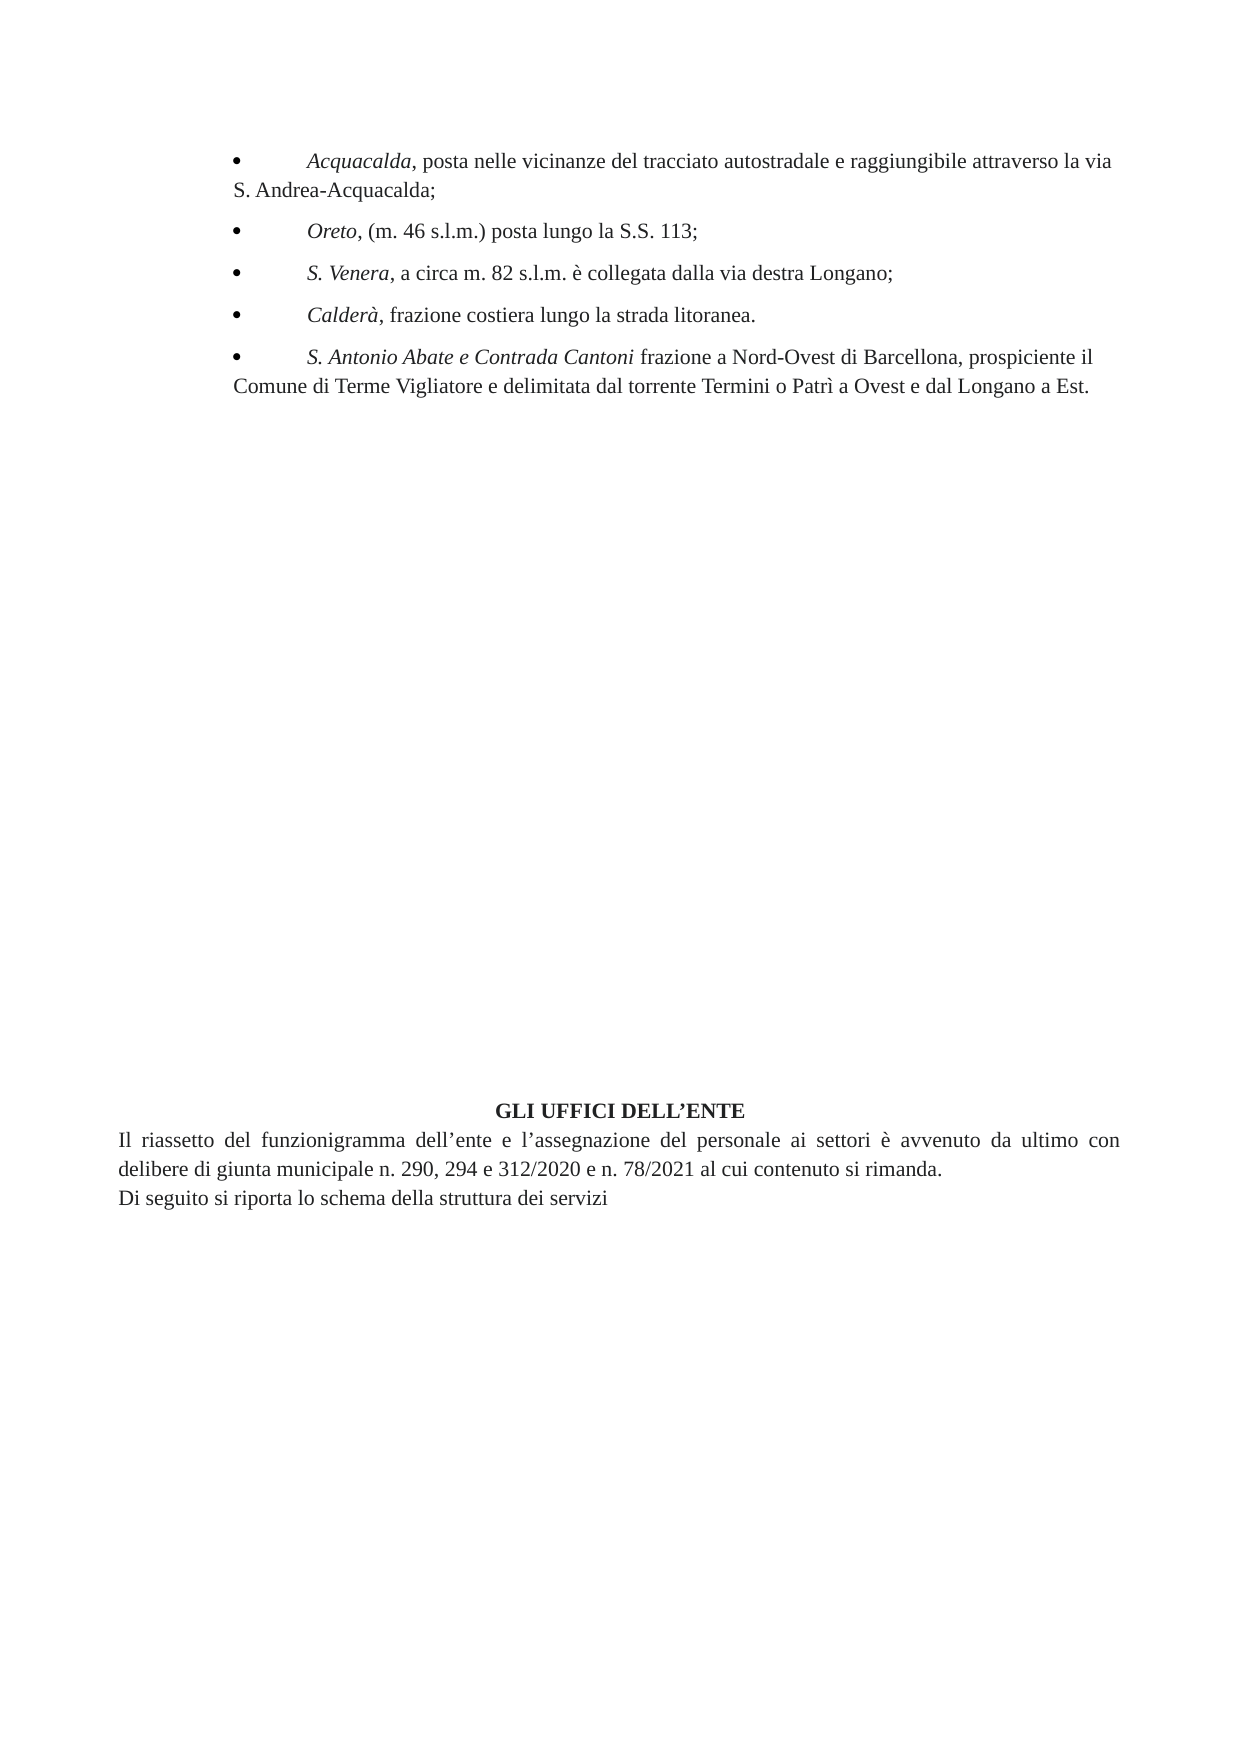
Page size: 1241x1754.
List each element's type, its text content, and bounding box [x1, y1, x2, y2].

text Il riassetto del funzionigramma dell’ente e l’assegnazione del personale ai settori è avvenuto da ultimo con delibere di giunta municipale n. 290, 294 e 312/2020 e n. 78/2021 al cui contenuto si rimanda. [118, 1127, 1122, 1181]
list Calderà, frazione costiera lungo la strada litoranea. [233, 302, 1122, 327]
list S. Antonio Abate e Contrada Cantoni frazione a Nord-Ovest di Barcellona, prospiciente il Comune di Terme Vigliatore e delimitata dal torrente Termini o Patrì a Ovest e dal Longano a Est. [233, 344, 1122, 398]
list Oreto, (m. 46 s.l.m.) posta lungo la S.S. 113; [233, 218, 1122, 244]
text Di seguito si riporta lo schema della struttura dei servizi [118, 1185, 1122, 1210]
text GLI UFFICI DELL’ENTE [118, 1098, 1122, 1123]
list S. Venera, a circa m. 82 s.l.m. è collegata dalla via destra Longano; [233, 260, 1122, 286]
list Acquacalda, posta nelle vicinanze del tracciato autostradale e raggiungibile attraverso la via S. Andrea-Acquacalda; [233, 148, 1122, 202]
